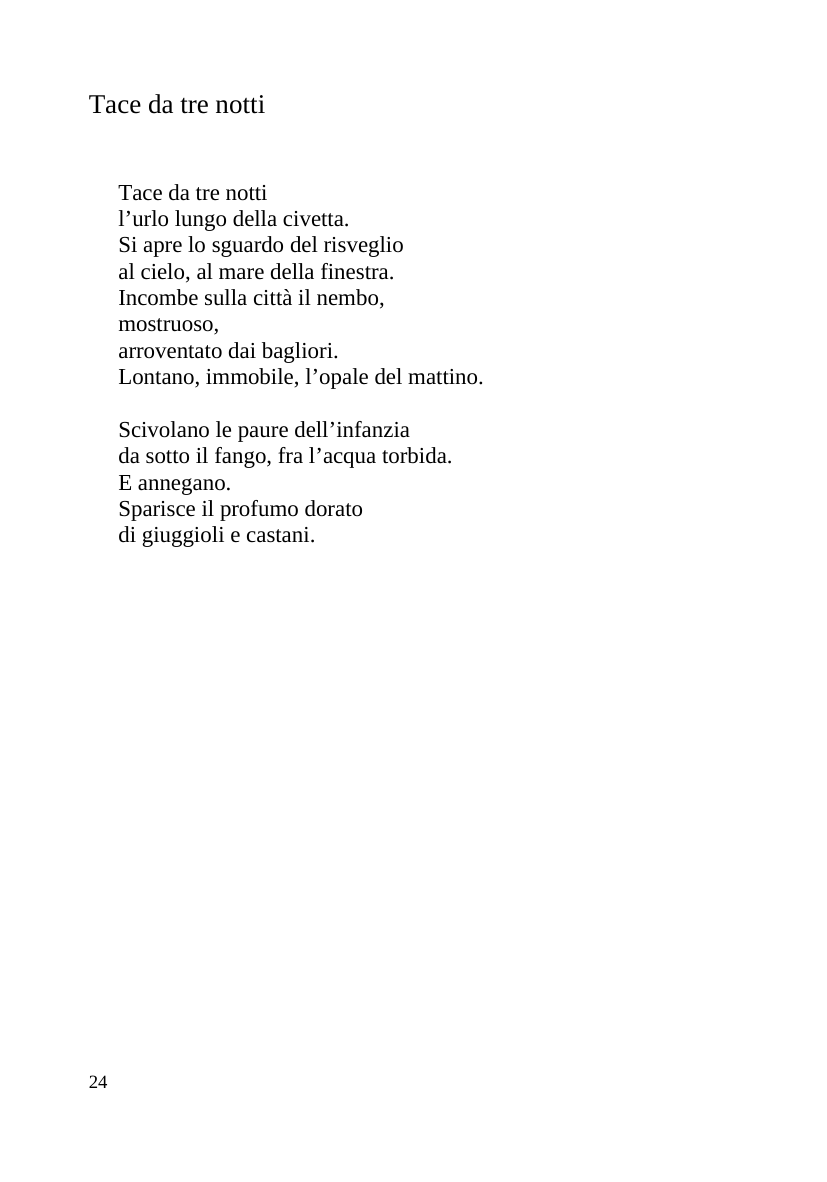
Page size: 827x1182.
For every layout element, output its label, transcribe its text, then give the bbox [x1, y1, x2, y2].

text mostruoso, [118, 311, 738, 337]
text Sparisce il profumo dorato [118, 495, 738, 521]
text l’urlo lungo della civetta. [118, 205, 738, 231]
text Tace da tre notti [118, 179, 738, 205]
text Tace da tre notti [88, 88, 738, 120]
text Incombe sulla città il nembo, [118, 284, 738, 311]
text al cielo, al mare della finestra. [118, 258, 738, 284]
text da sotto il fango, fra l’acqua torbida. [118, 442, 738, 469]
text E annegano. [118, 469, 738, 495]
text arroventato dai bagliori. [118, 337, 738, 363]
text Si apre lo sguardo del risveglio [118, 231, 738, 258]
text Scivolano le paure dell’infanzia [118, 416, 738, 442]
text di giuggioli e castani. [118, 521, 738, 548]
text Lontano, immobile, l’opale del mattino. [118, 363, 738, 389]
